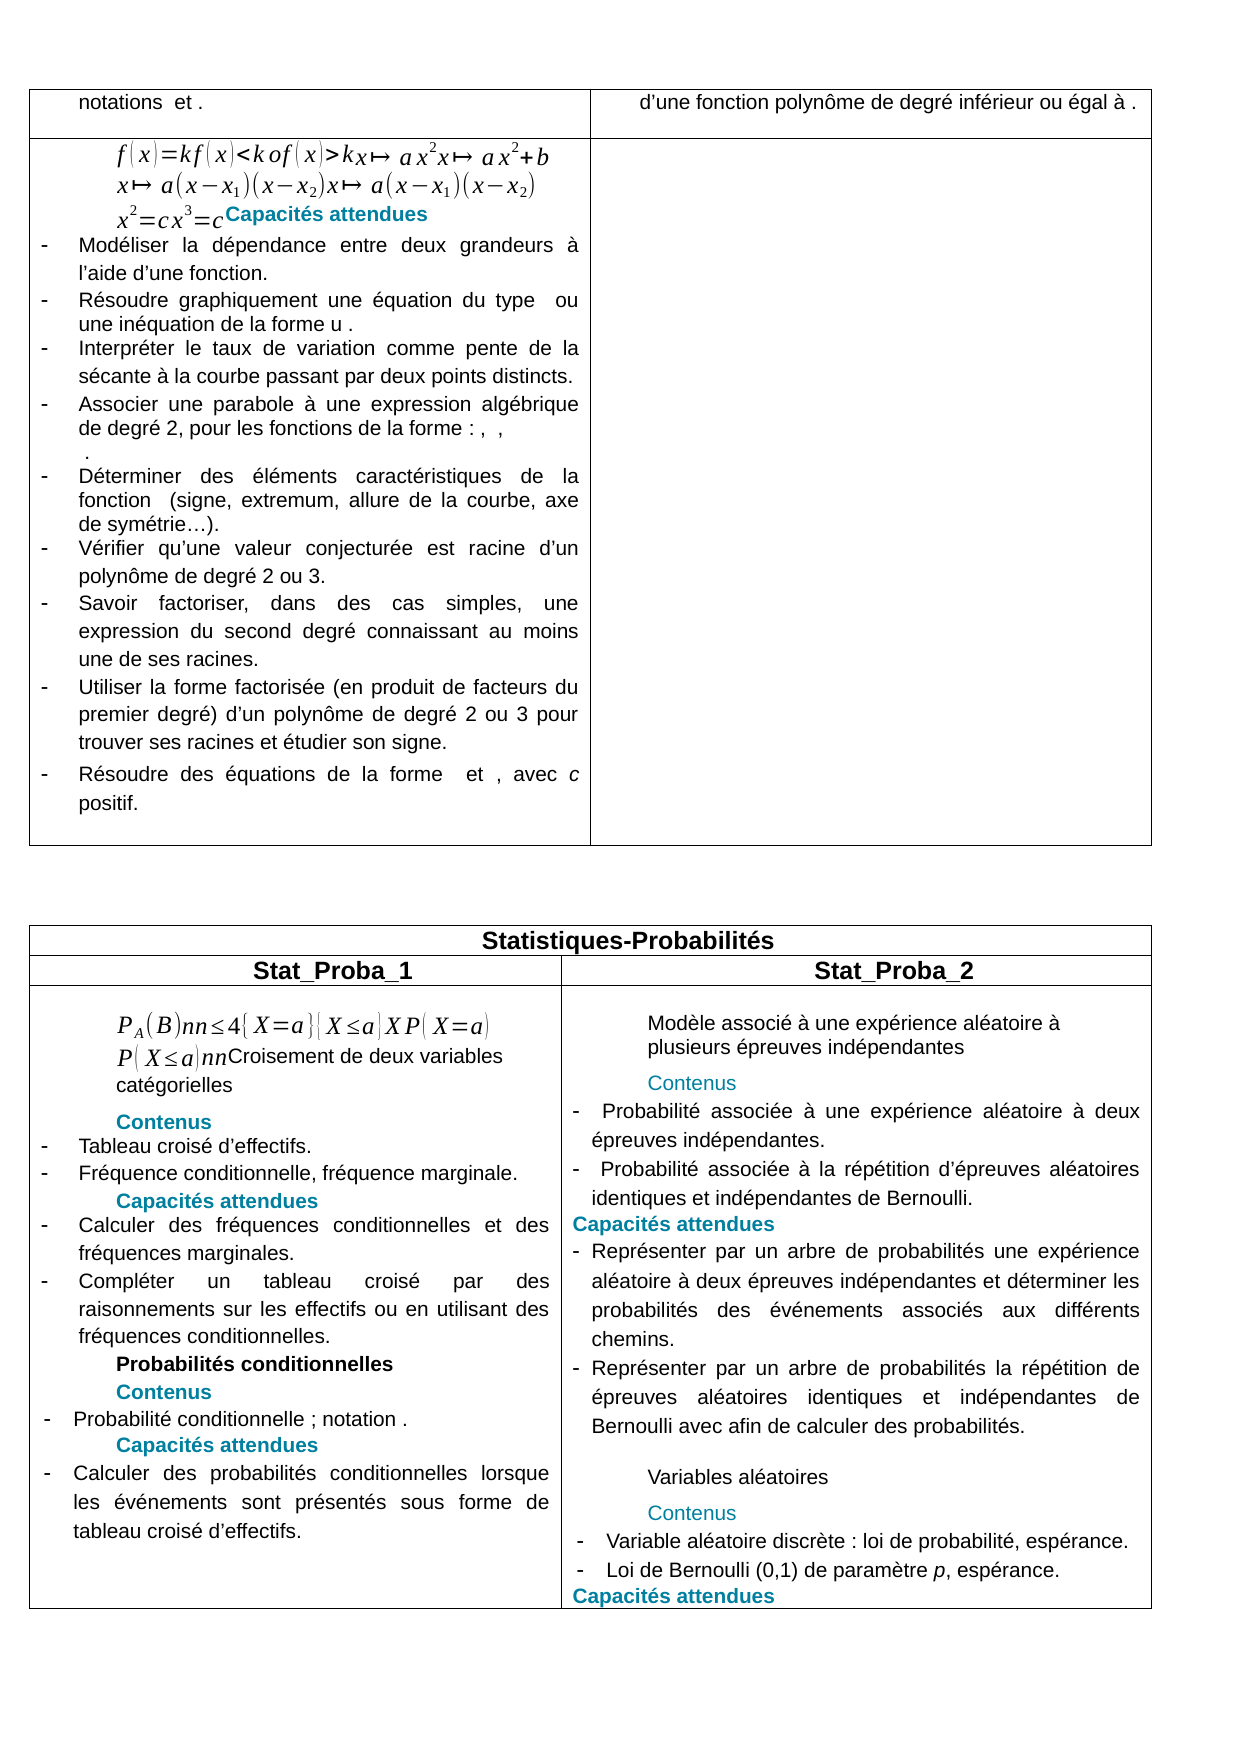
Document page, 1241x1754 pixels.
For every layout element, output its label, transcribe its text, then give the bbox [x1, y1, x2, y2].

table_cell Croisement de deux variables catégorielles Contenus Tableau croisé d’effectifs. Fréquence conditionnelle, fréquence marginale. Capacités attendues Calculer des fréquences conditionnelles et des fréquences marginales. Compléter un tableau croisé par des raisonnements sur les effectifs ou en utilisant des fréquences conditionnelles. Probabilités conditionnelles Contenus Probabilité conditionnelle ; notation . Capacités attendues Calculer des probabilités conditionnelles lorsque les événements sont présentés sous forme de tableau croisé d’effectifs. [30, 986, 561, 1607]
table_header Statistiques-Probabilités [30, 926, 1151, 955]
table_cell [591, 139, 1151, 845]
table_cell Capacités attendues Modéliser la dépendance entre deux grandeurs à l’aide d’une fonction. Résoudre graphiquement une équation du type ou une inéquation de la forme u . Interpréter le taux de variation comme pente de la sécante à la courbe passant par deux points distincts. Associer une parabole à une expression algébrique de degré 2, pour les fonctions de la forme : , , . Déterminer des éléments caractéristiques de la fonction (signe, extremum, allure de la courbe, axe de symétrie…). Vérifier qu’une valeur conjecturée est racine d’un polynôme de degré 2 ou 3. Savoir factoriser, dans des cas simples, une expression du second degré connaissant au moins une de ses racines. Utiliser la forme factorisée (en produit de facteurs du premier degré) d’un polynôme de degré 2 ou 3 pour trouver ses racines et étudier son signe. Résoudre des équations de la forme et , avec c positif. [30, 139, 590, 845]
table_cell Contenus Les fonctions comme modèles mathématiques d’évolutions continues : différents modes de représentation d’une fonction : expression littérale, représentation graphique ; notations et taux de variation, entre deux valeurs de la variable , d’une grandeur vérifiant ; fonctions monotones sur un intervalle, lien avec le signe du taux de variation. Fonctions polynômes de degré 2 : représentations graphiques des fonctions : , ; axes de symétrie ; racines et signe d’un polynôme de degré 2 donné sous forme factorisée (le calcul des racines à l’aide du discriminant ne figure pas au programme). Fonctions polynômes de degré 3 : représentations graphiques des fonctions : , ; racines et signe d’un polynôme de degré 3 de la forme ; équation ; racine cubique d’un nombre réel positif ; notations et . [30, 90, 590, 137]
table_cell Stat_Proba_2 [562, 956, 1151, 984]
table_cell Stat_Proba_1 [30, 956, 561, 984]
table_cell Modèle associé à une expérience aléatoire à plusieurs épreuves indépendantes Contenus Probabilité associée à une expérience aléatoire à deux épreuves indépendantes. Probabilité associée à la répétition d’épreuves aléatoires identiques et indépendantes de Bernoulli. Capacités attendues Représenter par un arbre de probabilités une expérience aléatoire à deux épreuves indépendantes et déterminer les probabilités des événements associés aux différents chemins. Représenter par un arbre de probabilités la répétition de épreuves aléatoires identiques et indépendantes de Bernoulli avec afin de calculer des probabilités. Variables aléatoires Contenus Variable aléatoire discrète : loi de probabilité, espérance. Loi de Bernoulli (0,1) de paramètre p, espérance. Capacités attendues Interpréter en situation les écritures , où désigne une variable aléatoire et calculer les probabilités correspondantes , . Calculer et interpréter en contexte l'espérance d'une variable aléatoire discrète. Reconnaître une situation aléatoire modélisée par une loi de Bernoulli. Simuler N échantillons de taille d’une loi de Bernoulli et représenter les fréquences observées des 1 par un histogramme ou un nuage de points. Interpréter sur des exemples la distance à p de la fréquence observée des 1 dans un échantillon de taille d’une loi de Bernoulli de paramètre p. [562, 986, 1151, 1607]
table_cell d’une fonction polynôme de degré inférieur ou égal à . [591, 90, 1151, 137]
